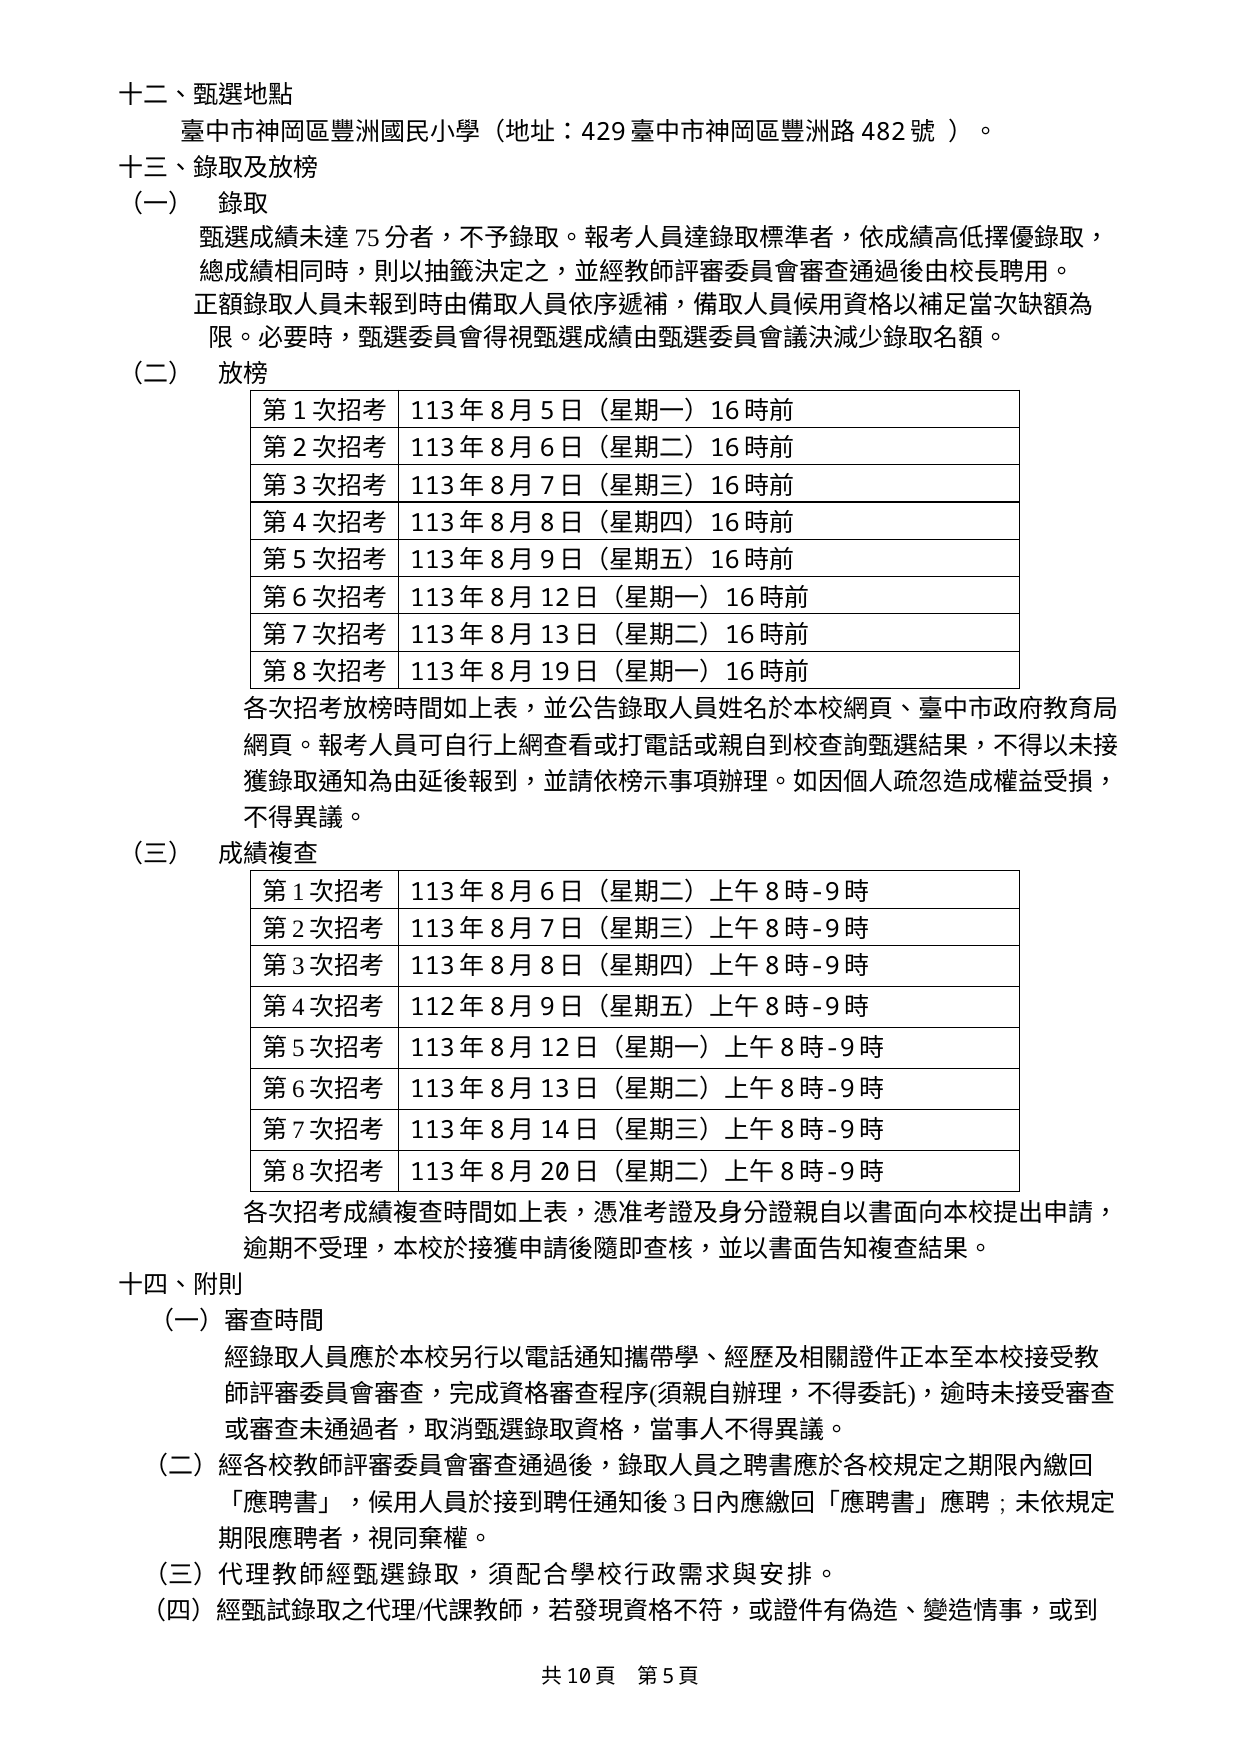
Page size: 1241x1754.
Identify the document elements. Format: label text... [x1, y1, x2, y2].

list 錄取 [118, 184, 1122, 220]
table_cell 第8次招考 [251, 1151, 398, 1191]
table_cell 第7次招考 [251, 1110, 398, 1150]
text 各次招考成績複查時間如上表，憑准考證及身分證親自以書面向本校提出申請，逾期不受理，本校於接獲申請後隨即查核，並以書面告知複查結果。 [243, 1192, 1122, 1264]
table_cell 第4次招考 [251, 987, 398, 1027]
table_cell 113年8月12日（星期一）上午8時-9時 [399, 1028, 1019, 1068]
text （三）代理教師經甄選錄取，須配合學校行政需求與安排。 [118, 1554, 1122, 1591]
text 經錄取人員應於本校另行以電話通知攜帶學、經歷及相關證件正本至本校接受教師評審委員會審查，完成資格審查程序(須親自辦理，不得委託)，逾時未接受審查或審查未通過者，取消甄選錄取資格，當事人不得異議。 [224, 1337, 1122, 1446]
text 限。必要時，甄選委員會得視甄選成績由甄選委員會議決減少錄取名額。 [118, 320, 1122, 353]
table_cell 第4次招考 [251, 503, 398, 539]
table_cell 113年8月9日（星期五）16時前 [399, 540, 1019, 576]
table_cell 113年8月13日（星期二）16時前 [399, 614, 1019, 651]
text 十二、甄選地點 [118, 75, 1122, 111]
table_cell 第6次招考 [251, 577, 398, 613]
text 臺中市神岡區豐洲國民小學（地址：429臺中市神岡區豐洲路482號 ）。 [181, 111, 1122, 147]
table_cell 第6次招考 [251, 1069, 398, 1109]
table_cell 113年8月8日（星期四）上午8時-9時 [399, 946, 1019, 986]
text 甄選成績未達75分者，不予錄取。報考人員達錄取標準者，依成績高低擇優錄取， [156, 220, 1122, 253]
text 正額錄取人員未報到時由備取人員依序遞補，備取人員候用資格以補足當次缺額為 [118, 287, 1122, 320]
text （一）審查時間 [149, 1301, 1122, 1337]
table_cell 113年8月7日（星期三）上午8時-9時 [399, 909, 1019, 945]
table_cell 113年8月7日（星期三）16時前 [399, 465, 1019, 501]
table_header 113年8月6日（星期二）上午8時-9時 [399, 871, 1019, 907]
list 成績複查 [118, 834, 1122, 870]
text 十三、錄取及放榜 [118, 147, 1122, 184]
table_header 第1次招考 [251, 871, 398, 907]
text 總成績相同時，則以抽籤決定之，並經教師評審委員會審查通過後由校長聘用。 [156, 253, 1122, 287]
text （四）經甄試錄取之代理/代課教師，若發現資格不符，或證件有偽造、變造情事，或到 [141, 1591, 1122, 1627]
text 十四、附則 [118, 1264, 1122, 1301]
table_cell 113年8月13日（星期二）上午8時-9時 [399, 1069, 1019, 1109]
text 各次招考放榜時間如上表，並公告錄取人員姓名於本校網頁、臺中市政府教育局網頁。報考人員可自行上網查看或打電話或親自到校查詢甄選結果，不得以未接獲錄取通知為由延後報到，並請依榜示事項辦理。如因個人疏忽造成權益受損，不得異議。 [243, 689, 1122, 834]
table_cell 第3次招考 [251, 946, 398, 986]
table_cell 113年8月14日（星期三）上午8時-9時 [399, 1110, 1019, 1150]
table_cell 112年8月9日（星期五）上午8時-9時 [399, 987, 1019, 1027]
table_cell 第5次招考 [251, 1028, 398, 1068]
table_header 113年8月5日（星期一）16時前 [399, 391, 1019, 427]
table_cell 113年8月6日（星期二）16時前 [399, 428, 1019, 464]
table_cell 第7次招考 [251, 614, 398, 651]
table_cell 113年8月20日（星期二）上午8時-9時 [399, 1151, 1019, 1191]
table_cell 113年8月8日（星期四）16時前 [399, 503, 1019, 539]
table_cell 113年8月19日（星期一）16時前 [399, 652, 1019, 688]
table_cell 第3次招考 [251, 465, 398, 501]
table_header 第1次招考 [251, 391, 398, 427]
table_cell 第8次招考 [251, 652, 398, 688]
table_cell 113年8月12日（星期一）16時前 [399, 577, 1019, 613]
table_cell 第5次招考 [251, 540, 398, 576]
text （二）經各校教師評審委員會審查通過後，錄取人員之聘書應於各校規定之期限內繳回「應聘書」，候用人員於接到聘任通知後3日內應繳回「應聘書」應聘﹔未依規定期限應聘者，視同棄權。 [143, 1446, 1122, 1554]
table_cell 第2次招考 [251, 428, 398, 464]
list 放榜 [118, 353, 1122, 389]
table_cell 第2次招考 [251, 909, 398, 945]
